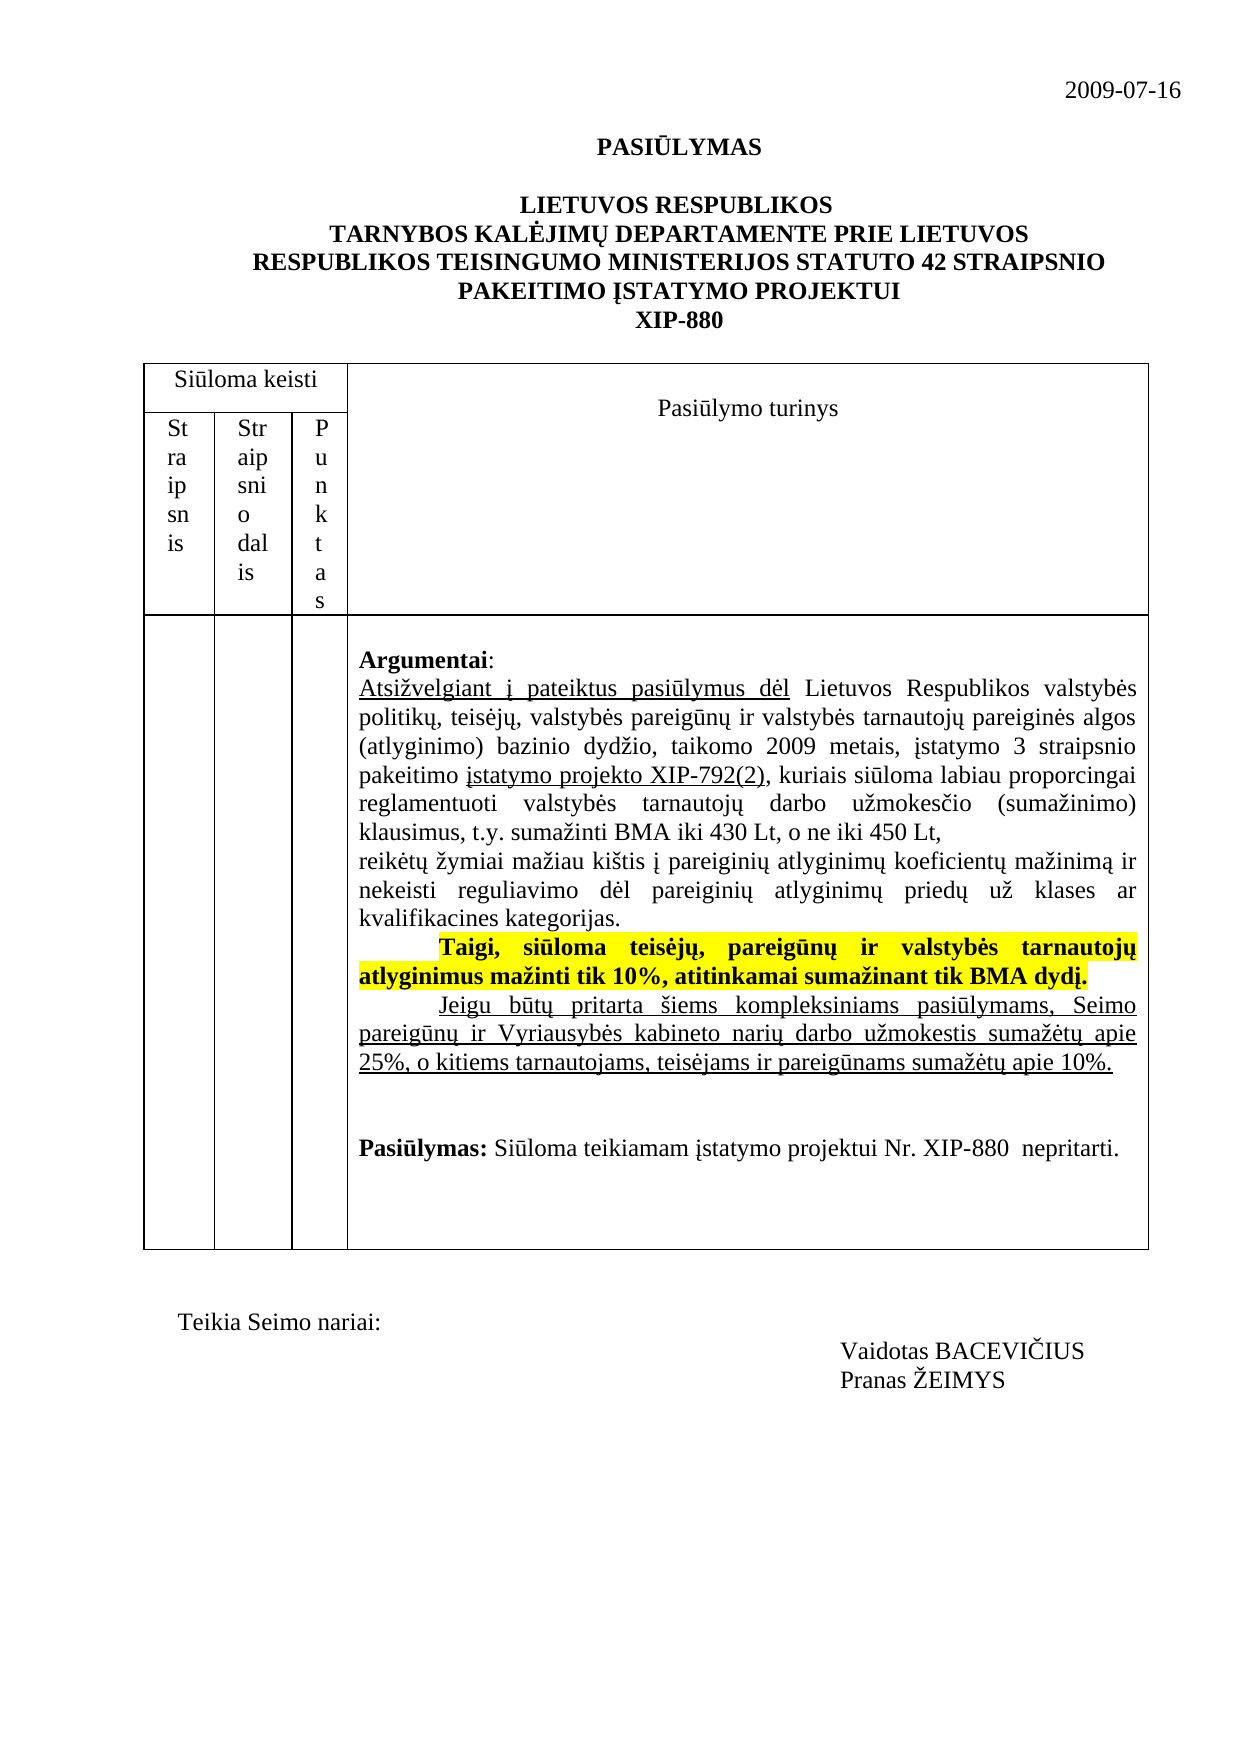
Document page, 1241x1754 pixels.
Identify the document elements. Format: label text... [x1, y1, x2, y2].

table_cell Punktas [293, 413, 347, 614]
text Teikia Seimo nariai: [177, 1307, 1181, 1336]
table_cell Argumentai: Atsižvelgiant į pateiktus pasiūlymus dėl Lietuvos Respublikos valstybės politikų, teisėjų, valstybės pareigūnų ir valstybės tarnautojų pareiginės algos (atlyginimo) bazinio dydžio, taikomo 2009 metais, įstatymo 3 straipsnio pakeitimo įstatymo projekto XIP-792(2), kuriais siūloma labiau proporcingai reglamentuoti valstybės tarnautojų darbo užmokesčio (sumažinimo) klausimus, t.y. sumažinti BMA iki 430 Lt, o ne iki 450 Lt, reikėtų žymiai mažiau kištis į pareiginių atlyginimų koeficientų mažinimą ir nekeisti reguliavimo dėl pareiginių atlyginimų priedų už klases ar kvalifikacines kategorijas. Taigi, siūloma teisėjų, pareigūnų ir valstybės tarnautojų atlyginimus mažinti tik 10%, atitinkamai sumažinant tik BMA dydį. Jeigu būtų pritarta šiems kompleksiniams pasiūlymams, Seimo pareigūnų ir Vyriausybės kabineto narių darbo užmokestis sumažėtų apie 25%, o kitiems tarnautojams, teisėjams ir pareigūnams sumažėtų apie 10%. Pasiūlymas: Siūloma teikiamam įstatymo projektui Nr. XIP-880 nepritarti. [348, 616, 1148, 1248]
table_cell [215, 616, 291, 1248]
table_cell Straipsnio dalis [215, 413, 291, 614]
text RESPUBLIKOS TEISINGUMO MINISTERIJOS STATUTO 42 STRAIPSNIO PAKEITIMO ĮSTATYMO PROJEKTUI [201, 247, 1158, 305]
text LIETUVOS RESPUBLIKOS [201, 190, 1158, 219]
text Pranas ŽEIMYS [840, 1365, 1181, 1394]
table_header Pasiūlymo turinys [348, 364, 1148, 614]
text TARNYBOS KALĖJIMŲ DEPARTAMENTE PRIE LIETUVOS [201, 219, 1158, 247]
text XIP-880 [201, 305, 1158, 334]
table_cell [293, 616, 347, 1248]
text 2009-07-16 [177, 75, 1181, 104]
table_cell [145, 616, 214, 1248]
text PASIŪLYMAS [177, 132, 1181, 161]
table_cell Straipsnis [145, 413, 214, 614]
table_header Siūloma keisti [145, 364, 347, 412]
text Vaidotas BACEVIČIUS [840, 1336, 1181, 1365]
